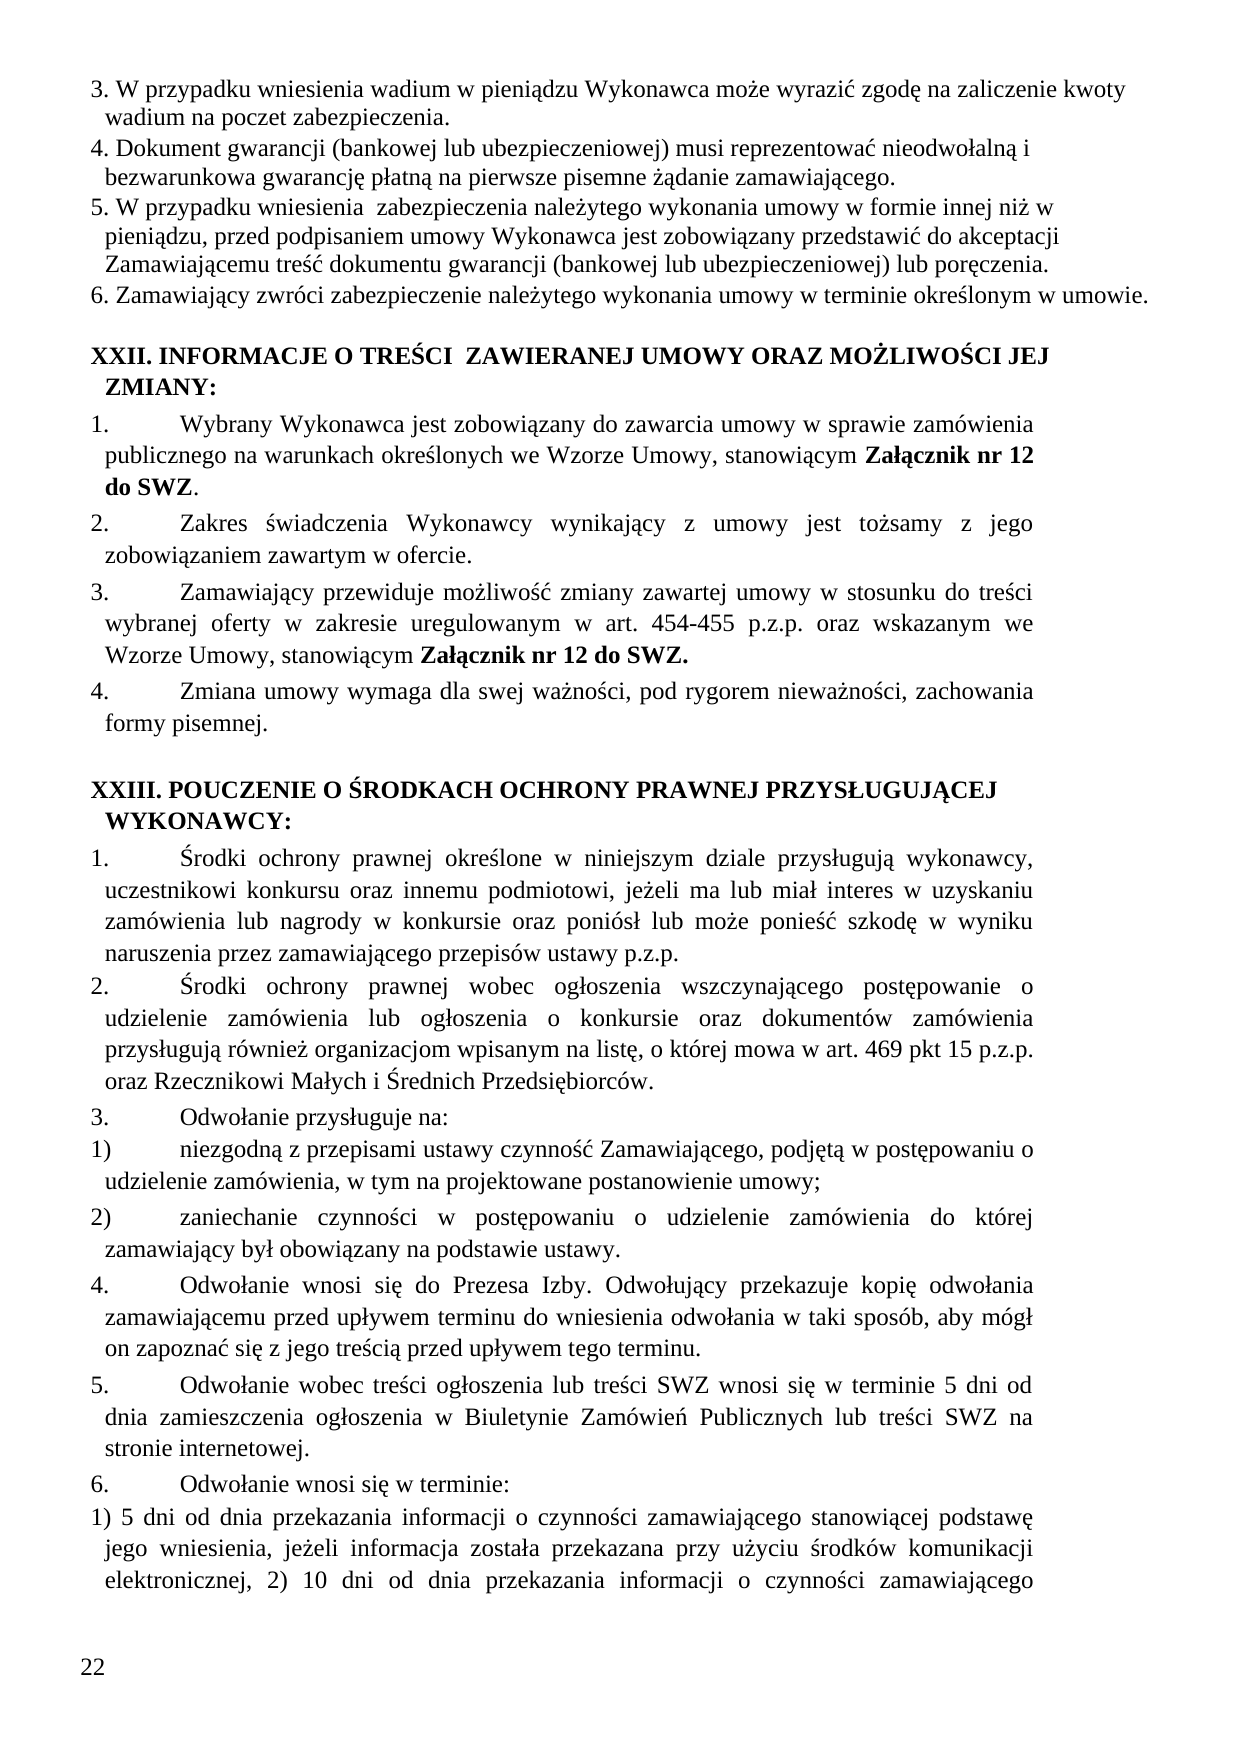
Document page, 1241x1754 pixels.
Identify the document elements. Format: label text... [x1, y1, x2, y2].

list niezgodną z przepisami ustawy czynność Zamawiającego, podjętą w postępowaniu o udzielenie zamówienia, w tym na projektowane postanowienie umowy; [90, 1134, 1034, 1195]
list Odwołanie wnosi się w terminie: [90, 1469, 1034, 1498]
text 5. W przypadku wniesienia zabezpieczenia należytego wykonania umowy w formie innej niż w pieniądzu, przed podpisaniem umowy Wykonawca jest zobowiązany przedstawić do akceptacji Zamawiającemu treść dokumentu gwarancji (bankowej lub ubezpieczeniowej) lub poręczenia. [90, 192, 1152, 278]
list Zamawiający przewiduje możliwość zmiany zawartej umowy w stosunku do treści wybranej oferty w zakresie uregulowanym w art. 454-455 p.z.p. oraz wskazanym we Wzorze Umowy, stanowiącym Załącznik nr 12 do SWZ. [90, 577, 1034, 668]
list Środki ochrony prawnej wobec ogłoszenia wszczynającego postępowanie o udzielenie zamówienia lub ogłoszenia o konkursie oraz dokumentów zamówienia przysługują również organizacjom wpisanym na listę, o której mowa w art. 469 pkt 15 p.z.p. oraz Rzecznikowi Małych i Średnich Przedsiębiorców. [90, 971, 1034, 1094]
list Środki ochrony prawnej określone w niniejszym dziale przysługują wykonawcy, uczestnikowi konkursu oraz innemu podmiotowi, jeżeli ma lub miał interes w uzyskaniu zamówienia lub nagrody w konkursie oraz poniósł lub może ponieść szkodę w wyniku naruszenia przez zamawiającego przepisów ustawy p.z.p. [90, 843, 1034, 967]
text 3. W przypadku wniesienia wadium w pieniądzu Wykonawca może wyrazić zgodę na zaliczenie kwoty wadium na poczet zabezpieczenia. [90, 74, 1152, 131]
text 4. Dokument gwarancji (bankowej lub ubezpieczeniowej) musi reprezentować nieodwołalną i bezwarunkowa gwarancję płatną na pierwsze pisemne żądanie zamawiającego. [90, 133, 1152, 190]
text XXII. INFORMACJE O TREŚCI ZAWIERANEJ UMOWY ORAZ MOŻLIWOŚCI JEJ ZMIANY: [90, 341, 1056, 401]
list Wybrany Wykonawca jest zobowiązany do zawarcia umowy w sprawie zamówienia publicznego na warunkach określonych we Wzorze Umowy, stanowiącym Załącznik nr 12 do SWZ. [90, 409, 1034, 501]
list Odwołanie przysługuje na: [90, 1102, 1034, 1131]
list Odwołanie wnosi się do Prezesa Izby. Odwołujący przekazuje kopię odwołania zamawiającemu przed upływem terminu do wniesienia odwołania w taki sposób, aby mógł on zapoznać się z jego treścią przed upływem tego terminu. [90, 1270, 1034, 1362]
text XXIII. POUCZENIE O ŚRODKACH OCHRONY PRAWNEJ PRZYSŁUGUJĄCEJ WYKONAWCY: [90, 775, 1056, 835]
list Zakres świadczenia Wykonawcy wynikający z umowy jest tożsamy z jego zobowiązaniem zawartym w ofercie. [90, 508, 1034, 569]
list Odwołanie wobec treści ogłoszenia lub treści SWZ wnosi się w terminie 5 dni od dnia zamieszczenia ogłoszenia w Biuletynie Zamówień Publicznych lub treści SWZ na stronie internetowej. [90, 1370, 1034, 1462]
list zaniechanie czynności w postępowaniu o udzielenie zamówienia do której zamawiający był obowiązany na podstawie ustawy. [90, 1202, 1034, 1263]
text 6. Zamawiający zwróci zabezpieczenie należytego wykonania umowy w terminie określonym w umowie. [90, 280, 1152, 309]
list Zmiana umowy wymaga dla swej ważności, pod rygorem nieważności, zachowania formy pisemnej. [90, 676, 1034, 736]
text 1) 5 dni od dnia przekazania informacji o czynności zamawiającego stanowiącej podstawę jego wniesienia, jeżeli informacja została przekazana przy użyciu środków komunikacji elektronicznej, 2) 10 dni od dnia przekazania informacji o czynności zamawiającego [90, 1502, 1034, 1593]
